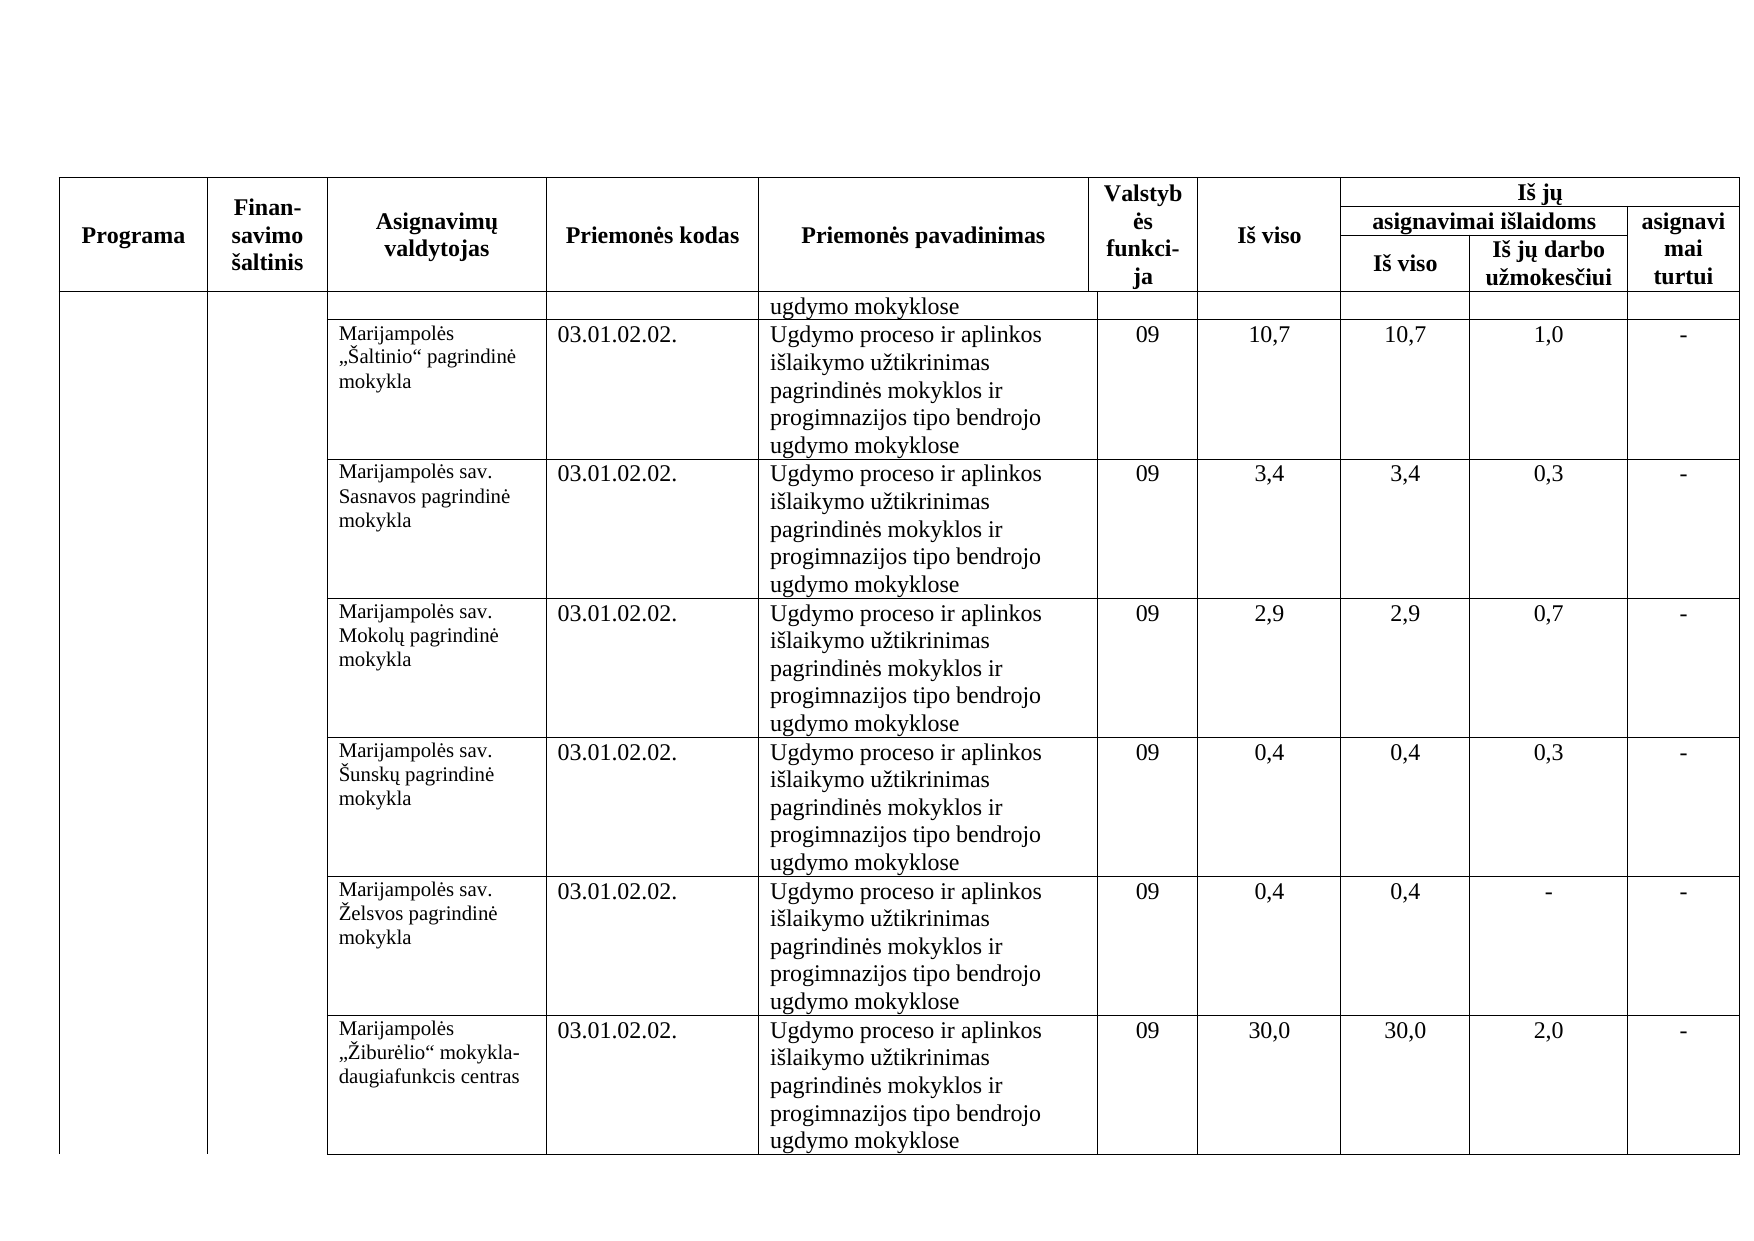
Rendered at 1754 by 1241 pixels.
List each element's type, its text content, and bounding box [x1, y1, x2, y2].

table_cell Marijampolės sav. Šunskų pagrindinė mokykla [328, 738, 546, 876]
table_cell 30,0 [1341, 1016, 1469, 1154]
table_cell - [1628, 320, 1739, 458]
table_cell Iš jų darbo užmokesčiui [1470, 236, 1627, 291]
table_header Priemonės pavadinimas [759, 178, 1088, 291]
table_cell 1,0 [1470, 320, 1627, 458]
table_cell - [1470, 292, 1627, 319]
table_cell [1098, 292, 1197, 319]
table_cell 03.01.02.02. [547, 877, 758, 1015]
table_cell 09 [1098, 599, 1197, 737]
table_cell - [1628, 460, 1739, 597]
table_cell 0,7 [1470, 599, 1627, 737]
table_cell - [1628, 877, 1739, 1015]
table_cell [208, 737, 327, 876]
table_header Valstybės funkci-ja [1089, 178, 1197, 291]
table_header Asignavimų valdytojas [328, 178, 546, 291]
table_cell Marijampolės sav. Mokolų pagrindinė mokykla [328, 599, 546, 737]
table_cell - [1628, 292, 1739, 319]
table_cell 0,3 [1470, 460, 1627, 597]
table_cell Marijampolės „Žiburėlio“ mokykla-daugiafunkcis centras [328, 1016, 546, 1154]
table_cell 10,7 [1341, 320, 1469, 458]
table_cell - [1628, 1016, 1739, 1154]
table_cell 30,0 [1198, 1016, 1340, 1154]
table_header Finan-savimo šaltinis [208, 178, 327, 291]
table_cell Marijampolės „Šaltinio“ pagrindinė mokykla [328, 320, 546, 458]
table_cell 0,4 [1198, 738, 1340, 876]
table_cell 3,4 [1198, 460, 1340, 597]
table_cell 09 [1098, 738, 1197, 876]
table_header Iš viso [1198, 178, 1340, 291]
table_cell [60, 292, 207, 319]
table_cell 0,3 [1470, 738, 1627, 876]
table_cell 0,4 [1198, 877, 1340, 1015]
table_cell asignavimai išlaidoms [1341, 207, 1627, 234]
table_cell 03.01.02.02. [547, 1016, 758, 1154]
table_cell 03.01.02.02. [547, 320, 758, 458]
table_cell 2,0 [1470, 1016, 1627, 1154]
table_cell - [1628, 738, 1739, 876]
table_cell Iš viso [1341, 236, 1469, 291]
table_cell [208, 459, 327, 597]
table_cell ugdymo mokyklose [759, 292, 1097, 319]
table_cell Ugdymo proceso ir aplinkos išlaikymo užtikrinimas pagrindinės mokyklos ir progimnazijos tipo bendrojo ugdymo mokyklose [759, 1016, 1097, 1154]
table_cell Ugdymo proceso ir aplinkos išlaikymo užtikrinimas pagrindinės mokyklos ir progimnazijos tipo bendrojo ugdymo mokyklose [759, 320, 1097, 458]
table_cell [60, 1015, 207, 1154]
table_cell [208, 1015, 327, 1154]
table_header Programa [60, 178, 207, 291]
table_cell 09 [1098, 460, 1197, 597]
table_cell Ugdymo proceso ir aplinkos išlaikymo užtikrinimas pagrindinės mokyklos ir progimnazijos tipo bendrojo ugdymo mokyklose [759, 738, 1097, 876]
table_cell [60, 876, 207, 1015]
table_cell [208, 876, 327, 1015]
table_cell [60, 459, 207, 597]
table_cell - [1470, 877, 1627, 1015]
table_cell [208, 319, 327, 458]
table_cell 0,4 [1341, 738, 1469, 876]
table_cell 3,4 [1341, 460, 1469, 597]
table_cell 03.01.02.02. [547, 599, 758, 737]
table_cell 03.01.02.02. [547, 460, 758, 597]
table_cell Ugdymo proceso ir aplinkos išlaikymo užtikrinimas pagrindinės mokyklos ir progimnazijos tipo bendrojo ugdymo mokyklose [759, 599, 1097, 737]
table_cell [60, 598, 207, 737]
table_cell Ugdymo proceso ir aplinkos išlaikymo užtikrinimas pagrindinės mokyklos ir progimnazijos tipo bendrojo ugdymo mokyklose [759, 877, 1097, 1015]
table_cell [208, 598, 327, 737]
table_cell Marijampolės sav. Želsvos pagrindinė mokykla [328, 877, 546, 1015]
table_cell Marijampolės sav. Sasnavos pagrindinė mokykla [328, 460, 546, 597]
table_cell [208, 292, 327, 319]
table_cell [328, 292, 546, 319]
table_cell [60, 737, 207, 876]
table_cell 10,7 [1198, 320, 1340, 458]
table_cell 09 [1098, 320, 1197, 458]
table_cell 2,9 [1198, 599, 1340, 737]
table_cell 03.01.02.02. [547, 738, 758, 876]
table_cell [547, 292, 758, 319]
table_cell 09 [1098, 877, 1197, 1015]
table_cell - [1628, 599, 1739, 737]
table_cell Ugdymo proceso ir aplinkos išlaikymo užtikrinimas pagrindinės mokyklos ir progimnazijos tipo bendrojo ugdymo mokyklose [759, 460, 1097, 597]
table_cell [1341, 292, 1469, 319]
table_cell [1198, 292, 1340, 319]
table_cell 09 [1098, 1016, 1197, 1154]
table_header Iš jų [1341, 178, 1739, 206]
table_header Priemonės kodas [547, 178, 758, 291]
table_cell [60, 319, 207, 458]
table_cell asignavimai turtui įsigyti [1628, 207, 1739, 291]
table_cell 0,4 [1341, 877, 1469, 1015]
table_cell 2,9 [1341, 599, 1469, 737]
